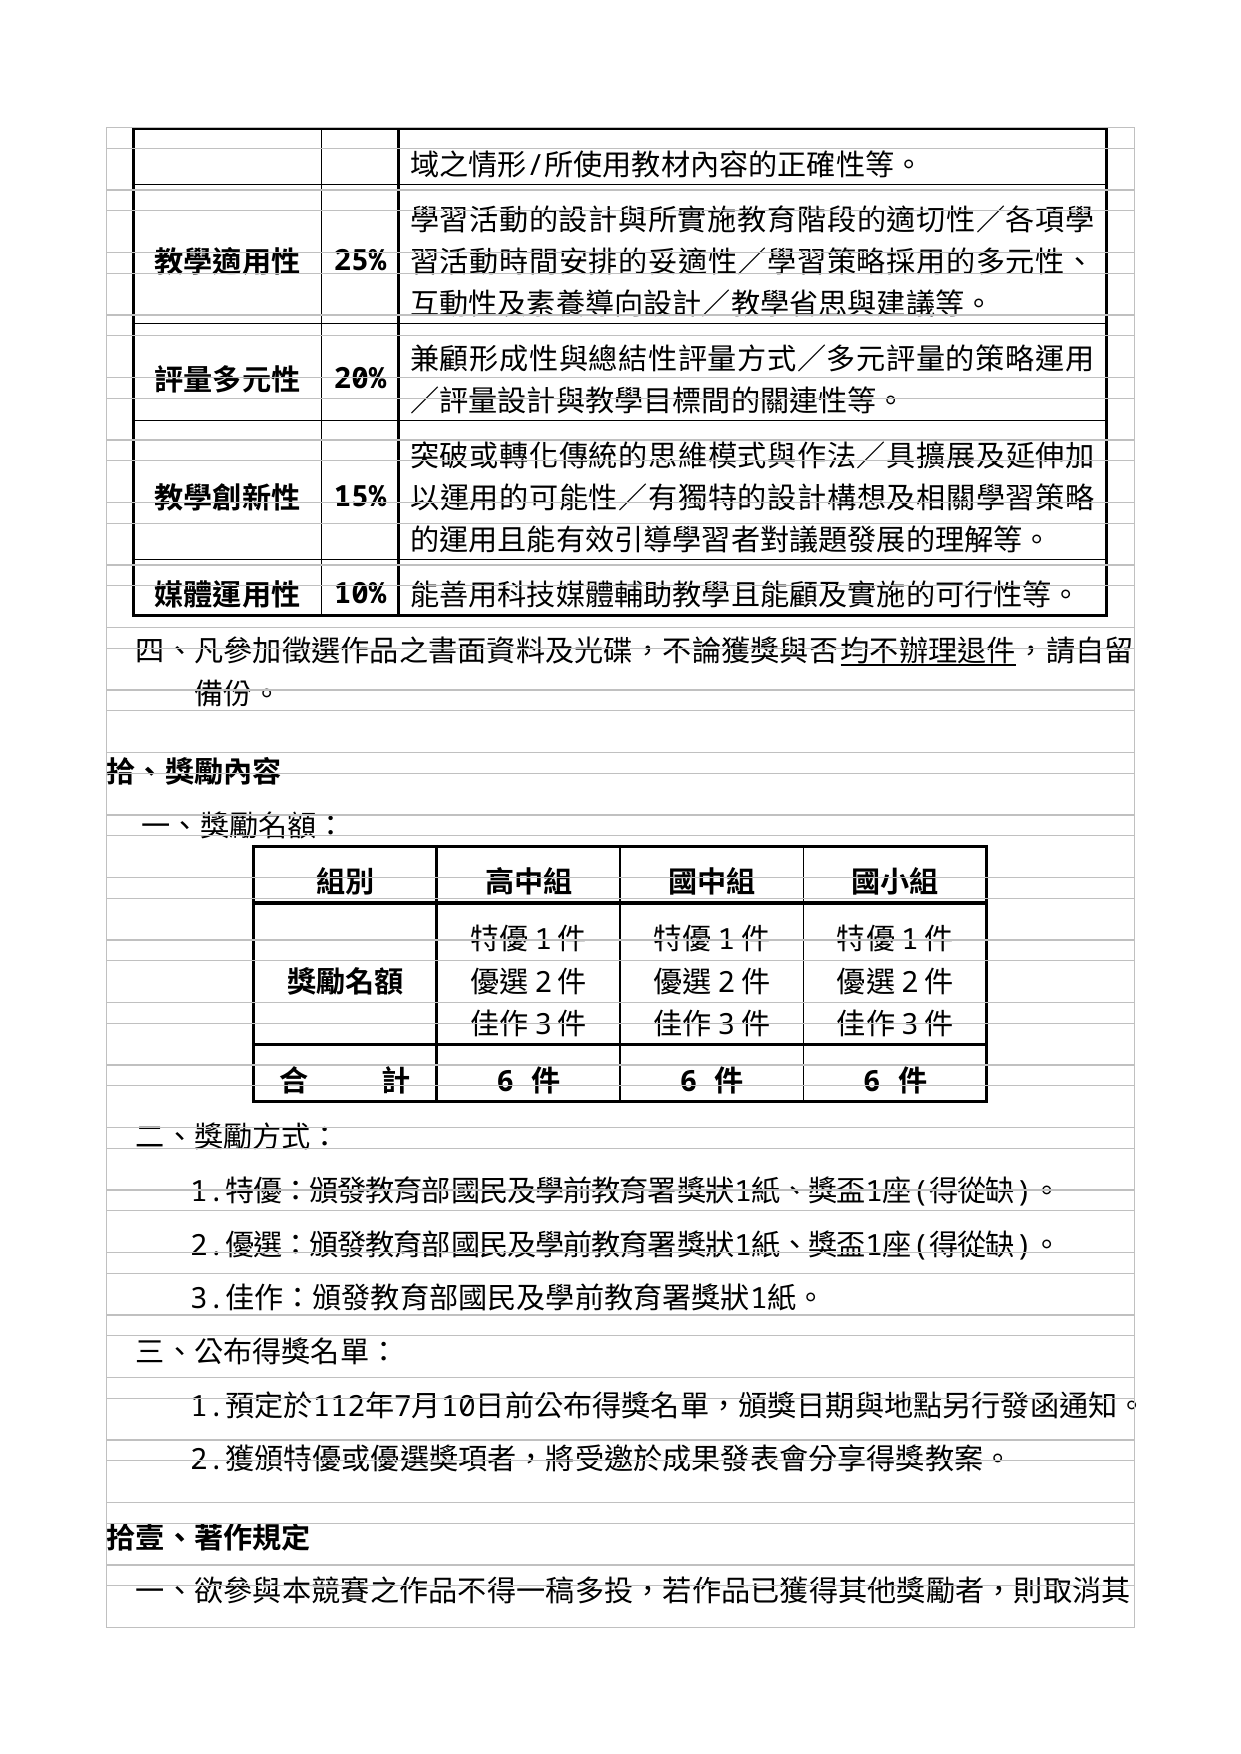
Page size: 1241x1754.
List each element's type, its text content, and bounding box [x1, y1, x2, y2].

table_cell 特優1件 優選2件 佳作3件 [621, 905, 803, 939]
table_cell [255, 941, 435, 960]
table_cell 20% [322, 378, 397, 398]
table_cell 6 件 [621, 1066, 721, 1085]
text 二、獎勵方式： [300, 1128, 1134, 1148]
table_cell [322, 560, 397, 564]
table_cell 兼顧形成性與總結性評量方式／多元評量的策略運用／評量設計與教學目標間的關連性等。 [400, 324, 1105, 335]
table_cell 特優1件 優選2件 佳作3件 [438, 941, 619, 960]
table_cell 媒體運用性 [135, 586, 321, 613]
table_cell 6 件 [438, 1086, 619, 1100]
table_cell 30% [322, 130, 397, 148]
text 一、欲參與本競賽之作品不得一稿多投，若作品已獲得其他獎勵者，則取消其參賽資格；凡經專案補助完成之教案，未經報備核可前，亦不得參加。 [107, 1586, 1134, 1610]
text 二、獎勵方式： [107, 1149, 1134, 1156]
table_cell 具有設計的理念／學習目標明確性／議題融入學習領域之情形/所使用教材內容的正確性等。 [400, 130, 1105, 148]
table_header 國小組 [804, 848, 985, 877]
table_cell 教學適用性 [135, 211, 321, 252]
table_header 高中組 [438, 848, 619, 877]
text 一、獎勵名額： [272, 816, 310, 835]
table_cell 特優1件 優選2件 佳作3件 [438, 1003, 619, 1023]
table_cell 30% [322, 149, 397, 184]
table_cell 內容周延性 [135, 149, 321, 184]
table_cell 15% [322, 441, 397, 460]
text 一、獎勵名額： [309, 816, 1134, 835]
table_cell 教學適用性 [292, 253, 321, 273]
table_cell 突破或轉化傳統的思維模式與作法／具擴展及延伸加以運用的可能性／有獨特的設計構想及相關學習策略的運用且能有效引導學習者對議題發展的理解等。 [400, 421, 1105, 439]
table_cell 特優1件 優選2件 佳作3件 [621, 1024, 803, 1043]
table_cell 特優1件 優選2件 佳作3件 [804, 905, 985, 939]
table_cell 教學創新性 [135, 421, 321, 439]
table_cell 學習活動的設計與所實施教育階段的適切性／各項學習活動時間安排的妥適性／學習策略採用的多元性、互動性及素養導向設計／教學省思與建議等。 [400, 274, 1105, 314]
table_cell 15% [322, 461, 397, 502]
table_cell 突破或轉化傳統的思維模式與作法／具擴展及延伸加以運用的可能性／有獨特的設計構想及相關學習策略的運用且能有效引導學習者對議題發展的理解等。 [400, 503, 1105, 523]
text 1.特優：頒發教育部國民及學前教育署獎狀1紙、獎盃1座(得從缺)。 [131, 1168, 1134, 1189]
table_cell 學習活動的設計與所實施教育階段的適切性／各項學習活動時間安排的妥適性／學習策略採用的多元性、互動性及素養導向設計／教學省思與建議等。 [400, 316, 1105, 323]
table_header 組別 [255, 878, 435, 898]
table_cell 學習活動的設計與所實施教育階段的適切性／各項學習活動時間安排的妥適性／學習策略採用的多元性、互動性及素養導向設計／教學省思與建議等。 [741, 253, 842, 273]
table_cell 學習活動的設計與所實施教育階段的適切性／各項學習活動時間安排的妥適性／學習策略採用的多元性、互動性及素養導向設計／教學省思與建議等。 [643, 253, 713, 273]
text 一、獎勵名額： [241, 816, 249, 835]
table_header 國中組 [621, 848, 803, 877]
table_cell 6 件 [438, 1066, 538, 1085]
table_cell 20% [322, 336, 397, 377]
table_cell 學習活動的設計與所實施教育階段的適切性／各項學習活動時間安排的妥適性／學習策略採用的多元性、互動性及素養導向設計／教學省思與建議等。 [400, 191, 1105, 210]
table_cell 特優1件 優選2件 佳作3件 [804, 1024, 985, 1043]
table_cell 教學適用性 [135, 191, 321, 210]
text 2.獲頒特優或優選奬項者，將受邀於成果發表會分享得獎教案。 [131, 1461, 1134, 1478]
text 2.獲頒特優或優選奬項者，將受邀於成果發表會分享得獎教案。 [131, 1441, 1134, 1460]
text 四、凡參加徵選作品之書面資料及光碟，不論獲獎與否均不辦理退件，請自留備份。 [107, 628, 1134, 648]
text 3.佳作：頒發教育部國民及學前教育署獎狀1紙。 [131, 1275, 1134, 1314]
table_cell 教學創新性 [135, 503, 321, 523]
table_cell 20% [322, 324, 397, 335]
table_cell [135, 560, 321, 564]
text 四、凡參加徵選作品之書面資料及光碟，不論獲獎與否均不辦理退件，請自留備份。 [107, 691, 1134, 710]
table_cell 學習活動的設計與所實施教育階段的適切性／各項學習活動時間安排的妥適性／學習策略採用的多元性、互動性及素養導向設計／教學省思與建議等。 [400, 211, 1105, 252]
text [107, 1514, 1134, 1523]
text 一、獎勵名額： [107, 816, 222, 835]
table_header 國小組 [870, 878, 875, 890]
table_cell 獎勵名額 [255, 961, 435, 1002]
table_cell 教學適用性 [135, 185, 321, 189]
table_cell 特優1件 優選2件 佳作3件 [621, 1003, 803, 1023]
table_cell 6 件 [804, 1066, 905, 1085]
table_cell 評量多元性 [135, 378, 321, 398]
table_cell 6 件 [438, 1046, 619, 1064]
text 二、獎勵方式： [235, 1128, 243, 1147]
table_header 國中組 [687, 878, 692, 890]
table_cell 特優1件 優選2件 佳作3件 [804, 961, 985, 1002]
table_cell 突破或轉化傳統的思維模式與作法／具擴展及延伸加以運用的可能性／有獨特的設計構想及相關學習策略的運用且能有效引導學習者對議題發展的理解等。 [844, 441, 1105, 460]
table_cell 特優1件 優選2件 佳作3件 [621, 961, 803, 1002]
table_cell 特優1件 優選2件 佳作3件 [438, 961, 619, 1002]
table_cell 合 計 [255, 1066, 435, 1085]
text 二、獎勵方式： [208, 1128, 226, 1148]
table_cell [255, 905, 435, 939]
table_cell 突破或轉化傳統的思維模式與作法／具擴展及延伸加以運用的可能性／有獨特的設計構想及相關學習策略的運用且能有效引導學習者對議題發展的理解等。 [636, 441, 713, 460]
table_cell 突破或轉化傳統的思維模式與作法／具擴展及延伸加以運用的可能性／有獨特的設計構想及相關學習策略的運用且能有效引導學習者對議題發展的理解等。 [400, 461, 1105, 502]
table_cell 教學適用性 [268, 253, 275, 273]
table_cell 教學創新性 [135, 524, 321, 559]
table_cell 10% [322, 586, 397, 613]
table_cell [322, 185, 397, 189]
table_cell 教學適用性 [279, 256, 289, 273]
text 一、獎勵名額： [251, 816, 270, 835]
table_cell 特優1件 優選2件 佳作3件 [621, 941, 803, 960]
text 1.預定於112年7月10日前公布得獎名單，頒獎日期與地點另行發函通知。 [131, 1399, 1134, 1424]
table_header 國小組 [804, 878, 985, 898]
table_cell 特優1件 優選2件 佳作3件 [804, 941, 985, 960]
table_cell [322, 274, 397, 314]
table_cell [135, 566, 321, 585]
table_cell 合 計 [255, 1086, 435, 1100]
table_cell [400, 566, 1105, 585]
text 二、獎勵方式： [107, 1128, 216, 1148]
table_cell 6 件 [621, 1046, 803, 1064]
table_cell 特優1件 優選2件 佳作3件 [438, 1024, 619, 1043]
table_cell 教學適用性 [135, 253, 163, 273]
text 一、獎勵名額： [107, 836, 1134, 845]
text 四、凡參加徵選作品之書面資料及光碟，不論獲獎與否均不辦理退件，請自留備份。 [107, 649, 1134, 689]
table_cell 6 件 [906, 1066, 985, 1085]
table_cell 兼顧形成性與總結性評量方式／多元評量的策略運用／評量設計與教學目標間的關連性等。 [400, 336, 1105, 377]
text 1.預定於112年7月10日前公布得獎名單，頒獎日期與地點另行發函通知。 [131, 1382, 1134, 1398]
table_cell 兼顧形成性與總結性評量方式／多元評量的策略運用／評量設計與教學目標間的關連性等。 [400, 378, 1105, 398]
table_cell 6 件 [539, 1066, 619, 1085]
text 拾、獎勵內容 [107, 774, 1134, 791]
text 一、獎勵名額： [107, 802, 1134, 814]
text 二、獎勵方式： [264, 1128, 302, 1148]
table_cell 內容周延性 [135, 130, 321, 148]
table_cell 15% [322, 524, 397, 559]
table_cell 突破或轉化傳統的思維模式與作法／具擴展及延伸加以運用的可能性／有獨特的設計構想及相關學習策略的運用且能有效引導學習者對議題發展的理解等。 [715, 441, 844, 460]
text 2.優選：頒發教育部國民及學前教育署獎狀1紙、獎盃1座(得從缺)。 [131, 1221, 1134, 1252]
table_cell 學習活動的設計與所實施教育階段的適切性／各項學習活動時間安排的妥適性／學習策略採用的多元性、互動性及素養導向設計／教學省思與建議等。 [971, 253, 1040, 273]
text 2.優選：頒發教育部國民及學前教育署獎狀1紙、獎盃1座(得從缺)。 [131, 1253, 1134, 1264]
text 一、欲參與本競賽之作品不得一稿多投，若作品已獲得其他獎勵者，則取消其參賽資格；凡經專案補助完成之教案，未經報備核可前，亦不得參加。 [107, 1568, 1134, 1585]
table_cell 評量多元性 [135, 336, 321, 377]
table_cell 突破或轉化傳統的思維模式與作法／具擴展及延伸加以運用的可能性／有獨特的設計構想及相關學習策略的運用且能有效引導學習者對議題發展的理解等。 [507, 441, 635, 460]
table_header 組別 [255, 848, 435, 877]
table_cell 評量多元性 [135, 324, 321, 335]
table_cell 特優1件 優選2件 佳作3件 [804, 1003, 985, 1023]
table_cell 6 件 [804, 1086, 985, 1100]
table_header 國中組 [621, 878, 803, 898]
table_cell [255, 1024, 435, 1043]
table_cell 兼顧形成性與總結性評量方式／多元評量的策略運用／評量設計與教學目標間的關連性等。 [400, 399, 1105, 420]
table_cell 能善用科技媒體輔助教學且能顧及實施的可行性等。 [400, 586, 1105, 613]
text 一、獎勵名額： [214, 816, 232, 835]
table_cell [322, 211, 397, 252]
table_cell 15% [322, 421, 397, 439]
table_cell 25% [322, 253, 397, 273]
table_cell 評量多元性 [135, 399, 321, 420]
table_cell 學習活動的設計與所實施教育階段的適切性／各項學習活動時間安排的妥適性／學習策略採用的多元性、互動性及素養導向設計／教學省思與建議等。 [400, 185, 1105, 189]
table_cell [400, 560, 1105, 564]
table_cell 教學創新性 [279, 492, 289, 502]
text [107, 1328, 1134, 1335]
table_cell 6 件 [804, 1046, 985, 1064]
table_header 高中組 [438, 878, 619, 898]
table_cell 教學創新性 [135, 461, 321, 502]
text 拾、獎勵內容 [107, 753, 1134, 773]
table_cell [255, 1003, 435, 1023]
table_cell 6 件 [722, 1066, 803, 1085]
table_cell [322, 191, 397, 210]
table_cell [322, 566, 397, 585]
table_cell 教學適用性 [135, 274, 321, 314]
table_cell 教學創新性 [135, 441, 321, 460]
table_cell 教學適用性 [178, 253, 246, 273]
table_cell 具有設計的理念／學習目標明確性／議題融入學習領域之情形/所使用教材內容的正確性等。 [400, 149, 1105, 184]
table_cell 教學適用性 [135, 316, 321, 323]
table_cell 合 計 [255, 1046, 435, 1064]
table_cell 6 件 [621, 1086, 803, 1100]
text 1.特優：頒發教育部國民及學前教育署獎狀1紙、獎盃1座(得從缺)。 [131, 1191, 1134, 1210]
text 三、公布得獎名單： [107, 1336, 1134, 1371]
table_cell 特優1件 優選2件 佳作3件 [438, 905, 619, 939]
table_cell [322, 316, 397, 323]
text 拾壹、著作規定 [107, 1524, 1134, 1557]
table_cell 20% [322, 399, 397, 420]
table_cell 教學適用性 [164, 261, 173, 273]
text 二、獎勵方式： [245, 1128, 262, 1148]
text 二、獎勵方式： [107, 1114, 1134, 1127]
text 二、獎勵方式： [258, 1136, 274, 1148]
table_cell 突破或轉化傳統的思維模式與作法／具擴展及延伸加以運用的可能性／有獨特的設計構想及相關學習策略的運用且能有效引導學習者對議題發展的理解等。 [400, 524, 1105, 559]
table_cell 15% [322, 503, 397, 523]
